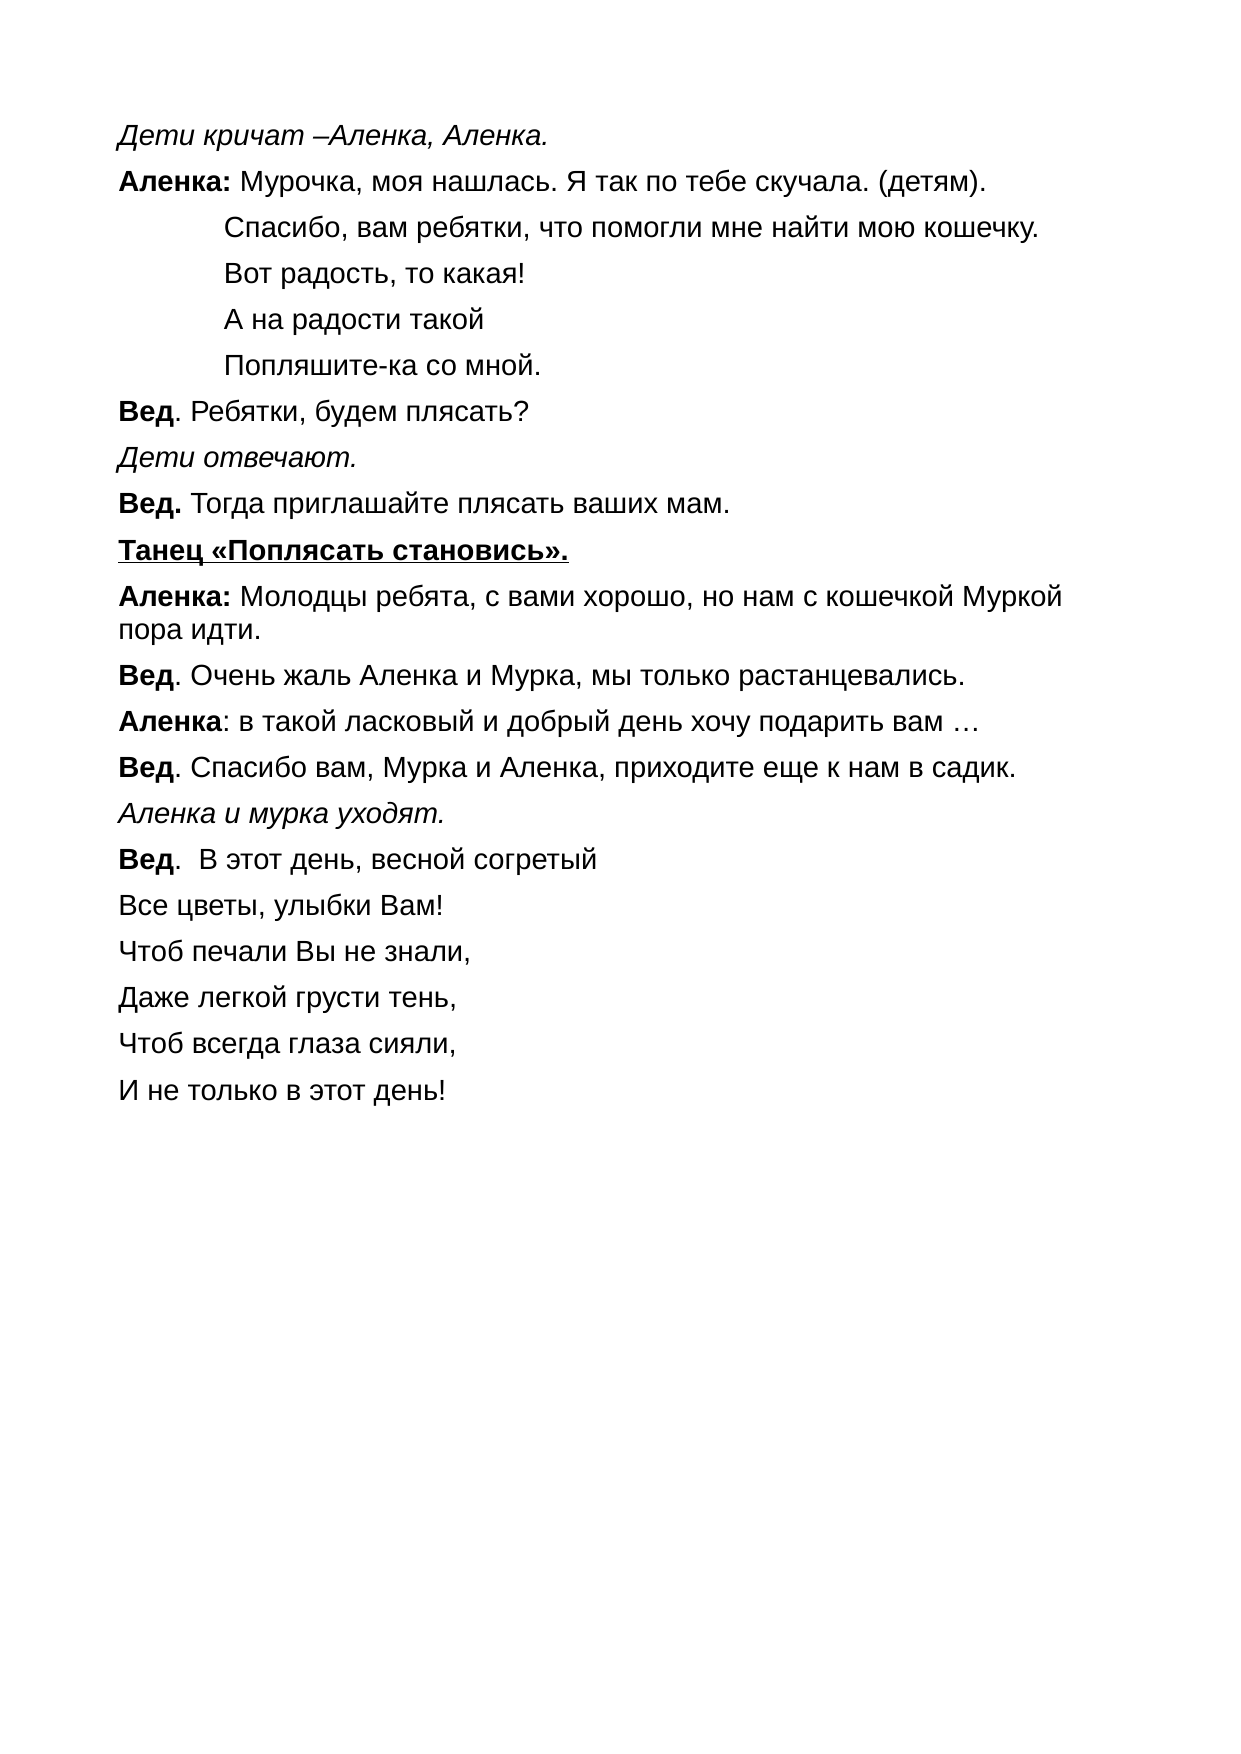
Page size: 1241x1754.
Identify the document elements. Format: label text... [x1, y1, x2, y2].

text Дети кричат –Аленка, Аленка. [118, 118, 1122, 152]
text Вед. Ребятки, будем плясать? [118, 394, 1122, 428]
text Попляшите-ка со мной. [118, 348, 1122, 382]
text Аленка: Мурочка, моя нашлась. Я так по тебе скучала. (детям). [118, 164, 1122, 198]
text Чтоб печали Вы не знали, [118, 934, 1122, 968]
text Вед. Тогда приглашайте плясать ваших мам. [118, 486, 1122, 520]
text Вед. Спасибо вам, Мурка и Аленка, приходите еще к нам в садик. [118, 750, 1122, 784]
text Танец «Поплясать становись». [118, 532, 1122, 566]
text Спасибо, вам ребятки, что помогли мне найти мою кошечку. [118, 210, 1122, 244]
text Все цветы, улыбки Вам! [118, 888, 1122, 922]
text Вед. Очень жаль Аленка и Мурка, мы только растанцевались. [118, 658, 1122, 692]
text Аленка: Молодцы ребята, с вами хорошо, но нам с кошечкой Муркой пора идти. [118, 578, 1122, 646]
text Аленка и мурка уходят. [118, 796, 1122, 830]
text А на радости такой [118, 302, 1122, 336]
text Чтоб всегда глаза сияли, [118, 1026, 1122, 1060]
text Вед. В этот день, весной согретый [118, 842, 1122, 876]
text Вот радость, то какая! [118, 256, 1122, 290]
text Аленка: в такой ласковый и добрый день хочу подарить вам … [118, 704, 1122, 738]
text Даже легкой грусти тень, [118, 980, 1122, 1014]
text Дети отвечают. [118, 440, 1122, 474]
text И не только в этот день! [118, 1072, 1122, 1106]
